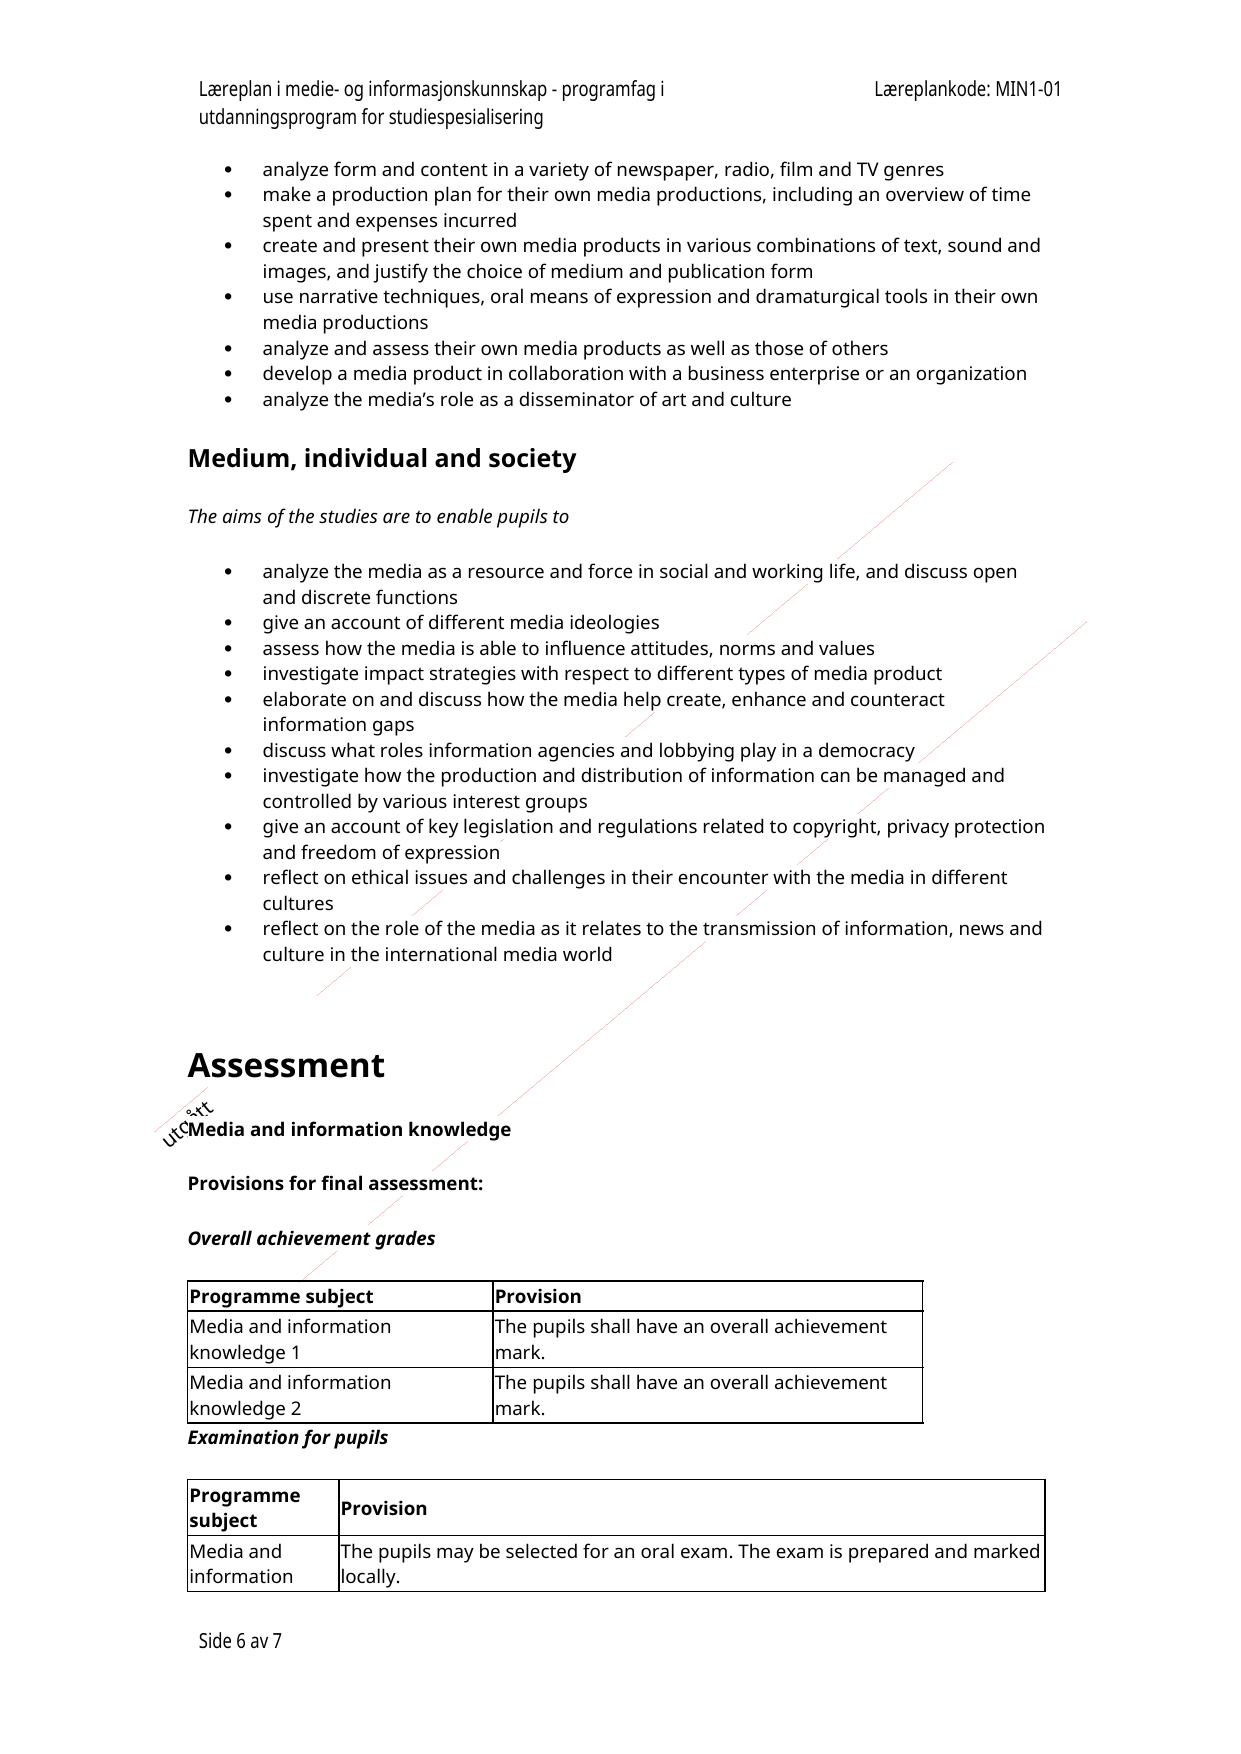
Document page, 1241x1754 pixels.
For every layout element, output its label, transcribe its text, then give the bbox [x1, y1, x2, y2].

list elaborate on and discuss how the media help create, enhance and counteract information gaps [627, 686, 1008, 737]
list [748, 609, 1053, 635]
text The aims of the studies are to enable pupils to [577, 504, 901, 529]
list analyze the media as a resource and force in social and working life, and discuss open and discrete functions [225, 558, 836, 609]
list make a production plan for their own media productions, including an overview of time spent and expenses incurred [517, 182, 1053, 233]
subtitle Assessment [534, 996, 1053, 1087]
list analyze the media’s role as a disseminator of art and culture [792, 386, 1053, 411]
list reflect on the role of the media as it relates to the transmission of information, news and culture in the international media world [677, 916, 1053, 967]
list discuss what roles information agencies and lobbying play in a democracy [920, 737, 1053, 763]
list elaborate on and discuss how the media help create, enhance and counteract information gaps [951, 686, 1053, 737]
list investigate impact strategies with respect to different types of media product [947, 661, 1038, 686]
list give an account of key legislation and regulations related to copyright, privacy protection and freedom of expression [798, 814, 1053, 865]
list analyze the media as a resource and force in social and working life, and discuss open and discrete functions [779, 558, 1053, 609]
text Examination for pupils [391, 1424, 1053, 1449]
text Media and information knowledge [511, 1116, 1053, 1141]
list assess how the media is able to influence attitudes, norms and values [875, 635, 1053, 661]
list create and present their own media products in various combinations of text, sound and images, and justify the choice of medium and publication form [814, 233, 1053, 284]
list investigate how the production and distribution of information can be managed and controlled by various interest groups [859, 763, 1053, 814]
text Overall achievement grades [438, 1225, 1053, 1251]
list elaborate on and discuss how the media help create, enhance and counteract information gaps [225, 686, 263, 737]
list analyze the media as a resource and force in social and working life, and discuss open and discrete functions [458, 584, 805, 609]
text The aims of the studies are to enable pupils to [874, 504, 1053, 529]
table_header Provision [340, 1480, 1044, 1535]
list analyze form and content in a variety of newspaper, radio, film and TV genres [945, 156, 1053, 182]
list give an account of different media ideologies [225, 609, 776, 635]
subtitle Assessment [394, 996, 639, 1087]
list reflect on ethical issues and challenges in their encounter with the media in different cultures [413, 890, 765, 916]
list investigate how the production and distribution of information can be managed and controlled by various interest groups [588, 788, 887, 814]
list use narrative techniques, oral means of expression and dramaturgical tools in their own media productions [429, 284, 1053, 335]
list elaborate on and discuss how the media help create, enhance and counteract information gaps [414, 712, 653, 737]
subtitle Medium, individual and society [577, 441, 1053, 474]
list reflect on ethical issues and challenges in their encounter with the media in different cultures [737, 865, 1053, 916]
text Provisions for final assessment: [483, 1171, 1053, 1196]
list analyze and assess their own media products as well as those of others [889, 335, 1053, 360]
list reflect on ethical issues and challenges in their encounter with the media in different cultures [333, 890, 441, 916]
list give an account of key legislation and regulations related to copyright, privacy protection and freedom of expression [500, 839, 826, 865]
list reflect on ethical issues and challenges in their encounter with the media in different cultures [225, 865, 263, 916]
